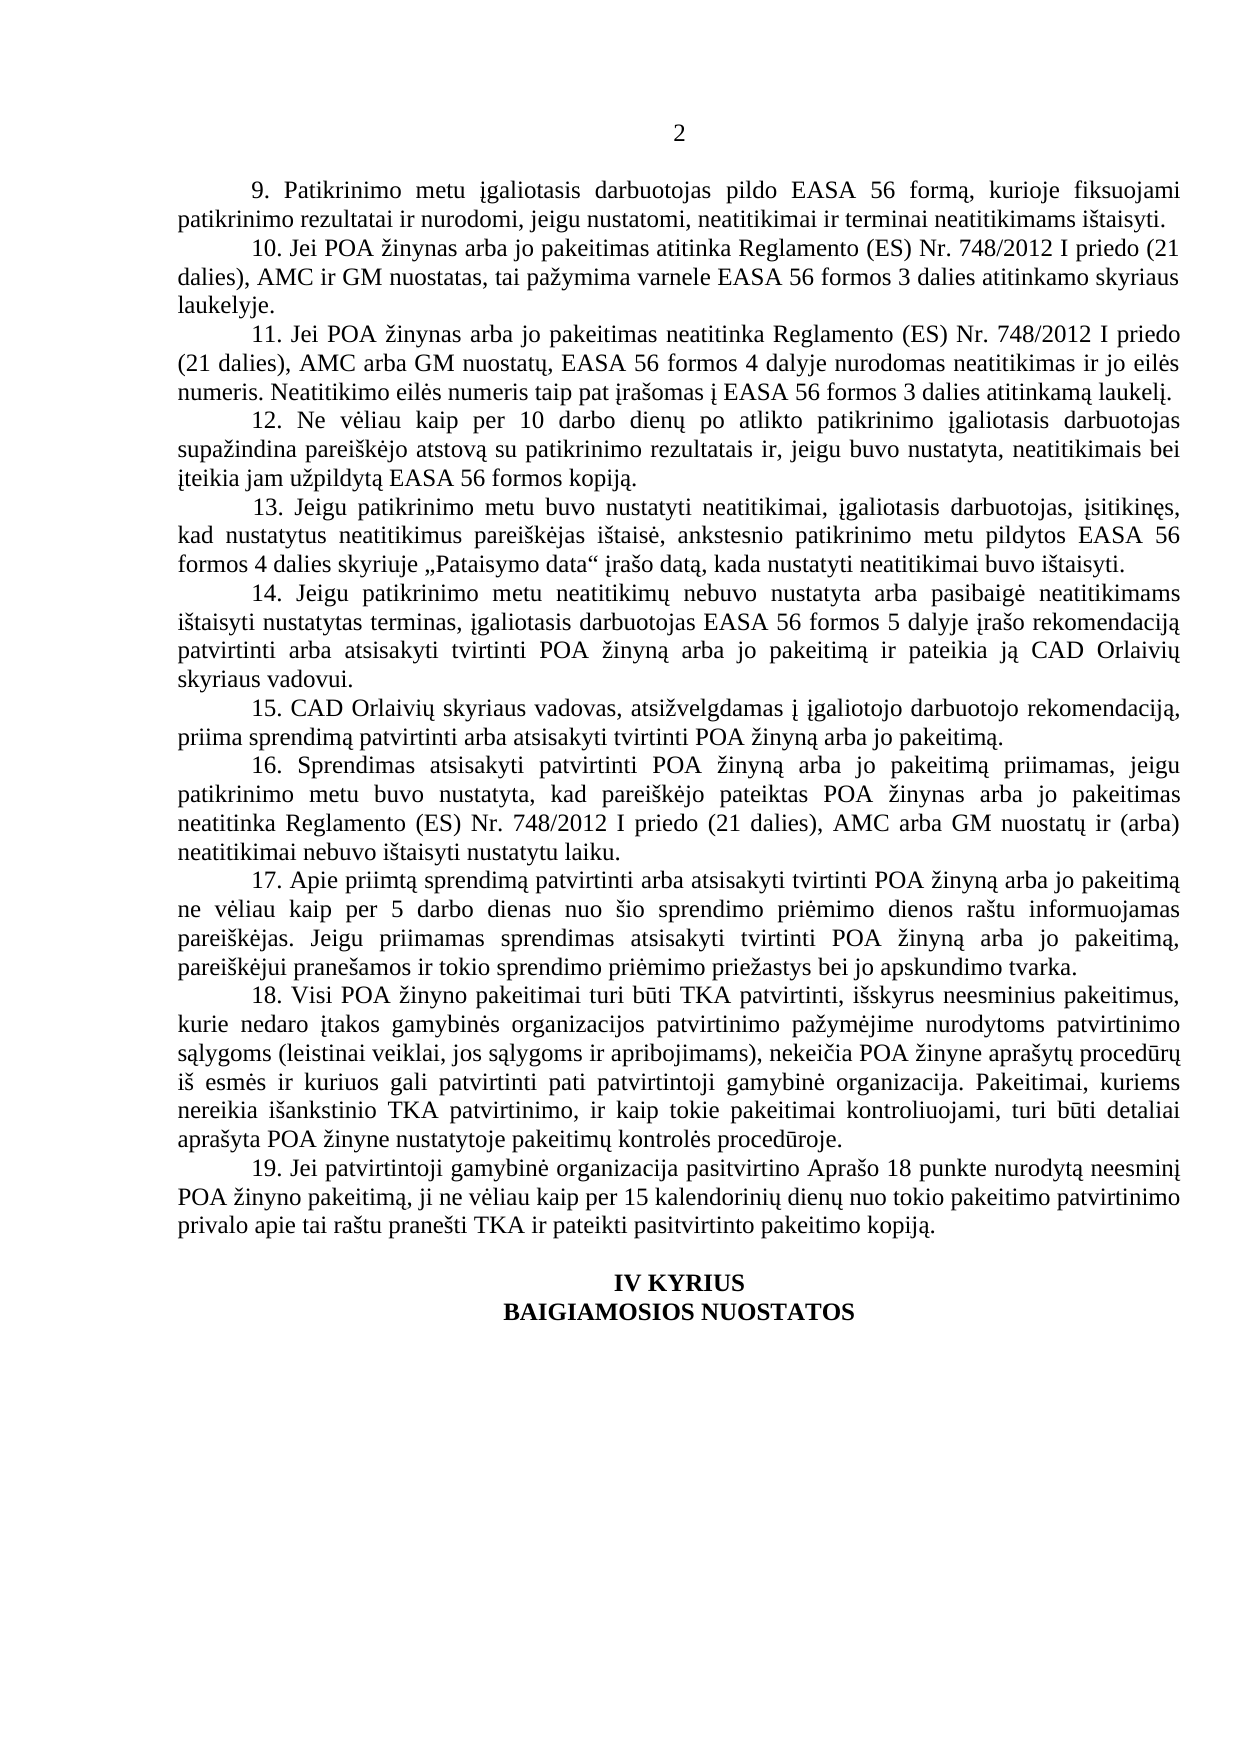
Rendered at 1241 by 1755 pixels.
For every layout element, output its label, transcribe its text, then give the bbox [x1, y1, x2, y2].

text 18. Visi POA žinyno pakeitimai turi būti TKA patvirtinti, išskyrus neesminius pakeitimus, kurie nedaro įtakos gamybinės organizacijos patvirtinimo pažymėjime nurodytoms patvirtinimo sąlygoms (leistinai veiklai, jos sąlygoms ir apribojimams), nekeičia POA žinyne aprašytų procedūrų iš esmės ir kuriuos gali patvirtinti pati patvirtintoji gamybinė organizacija. Pakeitimai, kuriems nereikia išankstinio TKA patvirtinimo, ir kaip tokie pakeitimai kontroliuojami, turi būti detaliai aprašyta POA žinyne nustatytoje pakeitimų kontrolės procedūroje. [177, 981, 1181, 1153]
text 11. Jei POA žinynas arba jo pakeitimas neatitinka Reglamento (ES) Nr. 748/2012 I priedo (21 dalies), AMC arba GM nuostatų, EASA 56 formos 4 dalyje nurodomas neatitikimas ir jo eilės numeris. Neatitikimo eilės numeris taip pat įrašomas į EASA 56 formos 3 dalies atitinkamą laukelį. [177, 319, 1181, 406]
text IV KYRIUS [177, 1268, 1181, 1297]
text 9. Patikrinimo metu įgaliotasis darbuotojas pildo EASA 56 formą, kurioje fiksuojami patikrinimo rezultatai ir nurodomi, jeigu nustatomi, neatitikimai ir terminai neatitikimams ištaisyti. [177, 176, 1181, 233]
text 10. Jei POA žinynas arba jo pakeitimas atitinka Reglamento (ES) Nr. 748/2012 I priedo (21 dalies), AMC ir GM nuostatas, tai pažymima varnele EASA 56 formos 3 dalies atitinkamo skyriaus laukelyje. [177, 233, 1181, 319]
text 16. Sprendimas atsisakyti patvirtinti POA žinyną arba jo pakeitimą priimamas, jeigu patikrinimo metu buvo nustatyta, kad pareiškėjo pateiktas POA žinynas arba jo pakeitimas neatitinka Reglamento (ES) Nr. 748/2012 I priedo (21 dalies), AMC arba GM nuostatų ir (arba) neatitikimai nebuvo ištaisyti nustatytu laiku. [177, 751, 1181, 866]
text 12. Ne vėliau kaip per 10 darbo dienų po atlikto patikrinimo įgaliotasis darbuotojas supažindina pareiškėjo atstovą su patikrinimo rezultatais ir, jeigu buvo nustatyta, neatitikimais bei įteikia jam užpildytą EASA 56 formos kopiją. [177, 406, 1181, 492]
text 19. Jei patvirtintoji gamybinė organizacija pasitvirtino Aprašo 18 punkte nurodytą neesminį POA žinyno pakeitimą, ji ne vėliau kaip per 15 kalendorinių dienų nuo tokio pakeitimo patvirtinimo privalo apie tai raštu pranešti TKA ir pateikti pasitvirtinto pakeitimo kopiją. [177, 1153, 1181, 1239]
text 14. Jeigu patikrinimo metu neatitikimų nebuvo nustatyta arba pasibaigė neatitikimams ištaisyti nustatytas terminas, įgaliotasis darbuotojas EASA 56 formos 5 dalyje įrašo rekomendaciją patvirtinti arba atsisakyti tvirtinti POA žinyną arba jo pakeitimą ir pateikia ją CAD Orlaivių skyriaus vadovui. [177, 578, 1181, 693]
text 13. Jeigu patikrinimo metu buvo nustatyti neatitikimai, įgaliotasis darbuotojas, įsitikinęs, kad nustatytus neatitikimus pareiškėjas ištaisė, ankstesnio patikrinimo metu pildytos EASA 56 formos 4 dalies skyriuje „Pataisymo data“ įrašo datą, kada nustatyti neatitikimai buvo ištaisyti. [177, 492, 1181, 578]
text 17. Apie priimtą sprendimą patvirtinti arba atsisakyti tvirtinti POA žinyną arba jo pakeitimą ne vėliau kaip per 5 darbo dienas nuo šio sprendimo priėmimo dienos raštu informuojamas pareiškėjas. Jeigu priimamas sprendimas atsisakyti tvirtinti POA žinyną arba jo pakeitimą, pareiškėjui pranešamos ir tokio sprendimo priėmimo priežastys bei jo apskundimo tvarka. [177, 866, 1181, 981]
text 15. CAD Orlaivių skyriaus vadovas, atsižvelgdamas į įgaliotojo darbuotojo rekomendaciją, priima sprendimą patvirtinti arba atsisakyti tvirtinti POA žinyną arba jo pakeitimą. [177, 693, 1181, 751]
text BAIGIAMOSIOS NUOSTATOS [177, 1297, 1181, 1326]
